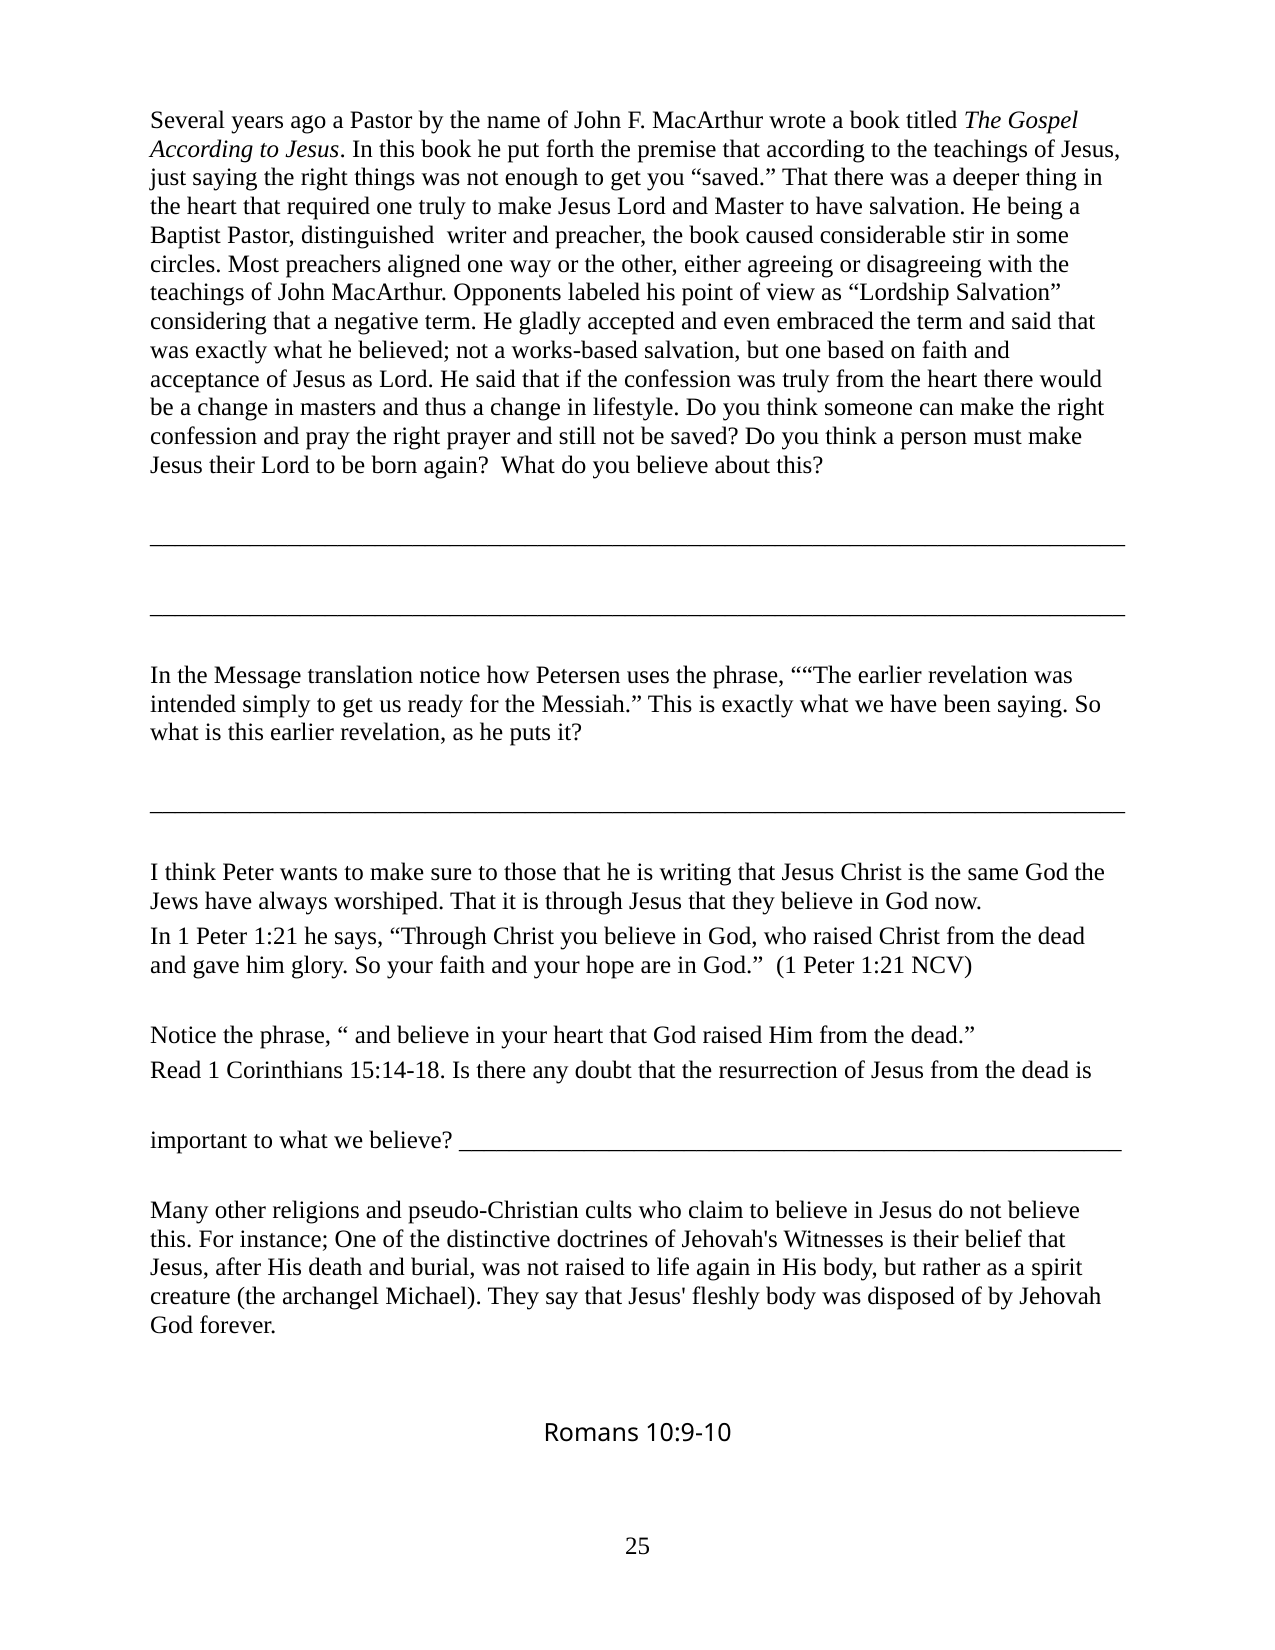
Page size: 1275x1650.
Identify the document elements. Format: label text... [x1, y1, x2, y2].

text Notice the phrase, “ and believe in your heart that God raised Him from the dead.” [150, 1020, 1125, 1049]
text In 1 Peter 1:21 he says, “Through Christ you believe in God, who raised Christ from the dead and gave him glory. So your faith and your hope are in God.” (1 Peter 1:21 NCV) [150, 921, 1125, 979]
text ______________________________________________________________________________ [150, 787, 1125, 812]
text ______________________________________________________________________________ [150, 520, 1125, 545]
text In the Message translation notice how Petersen uses the phrase, ““The earlier revelation was intended simply to get us ready for the Messiah.” This is exactly what we have been saying. So what is this earlier revelation, as he puts it? [150, 660, 1125, 746]
text Read 1 Corinthians 15:14-18. Is there any doubt that the resurrection of Jesus from the dead is [150, 1055, 1125, 1084]
text important to what we believe? _____________________________________________________ [150, 1125, 1125, 1154]
text ______________________________________________________________________________ [150, 590, 1125, 615]
text Several years ago a Pastor by the name of John F. MacArthur wrote a book titled The Gospel According to Jesus. In this book he put forth the premise that according to the teachings of Jesus, just saying the right things was not enough to get you “saved.” That there was a deeper thing in the heart that required one truly to make Jesus Lord and Master to have salvation. He being a Baptist Pastor, distinguished writer and preacher, the book caused considerable stir in some circles. Most preachers aligned one way or the other, either agreeing or disagreeing with the teachings of John MacArthur. Opponents labeled his point of view as “Lordship Salvation” considering that a negative term. He gladly accepted and even embraced the term and said that was exactly what he believed; not a works-based salvation, but one based on faith and acceptance of Jesus as Lord. He said that if the confession was truly from the heart there would be a change in masters and thus a change in lifestyle. Do you think someone can make the right confession and pray the right prayer and still not be saved? Do you think a person must make Jesus their Lord to be born again? What do you believe about this? [150, 105, 1125, 479]
text I think Peter wants to make sure to those that he is writing that Jesus Christ is the same God the Jews have always worshiped. That it is through Jesus that they believe in God now. [150, 857, 1125, 915]
text Romans 10:9-10 [150, 1415, 1125, 1449]
text Many other religions and pseudo-Christian cults who claim to believe in Jesus do not believe this. For instance; One of the distinctive doctrines of Jehovah's Witnesses is their belief that Jesus, after His death and burial, was not raised to life again in His body, but rather as a spirit creature (the archangel Michael). They say that Jesus' fleshly body was disposed of by Jehovah God forever. [150, 1195, 1125, 1339]
